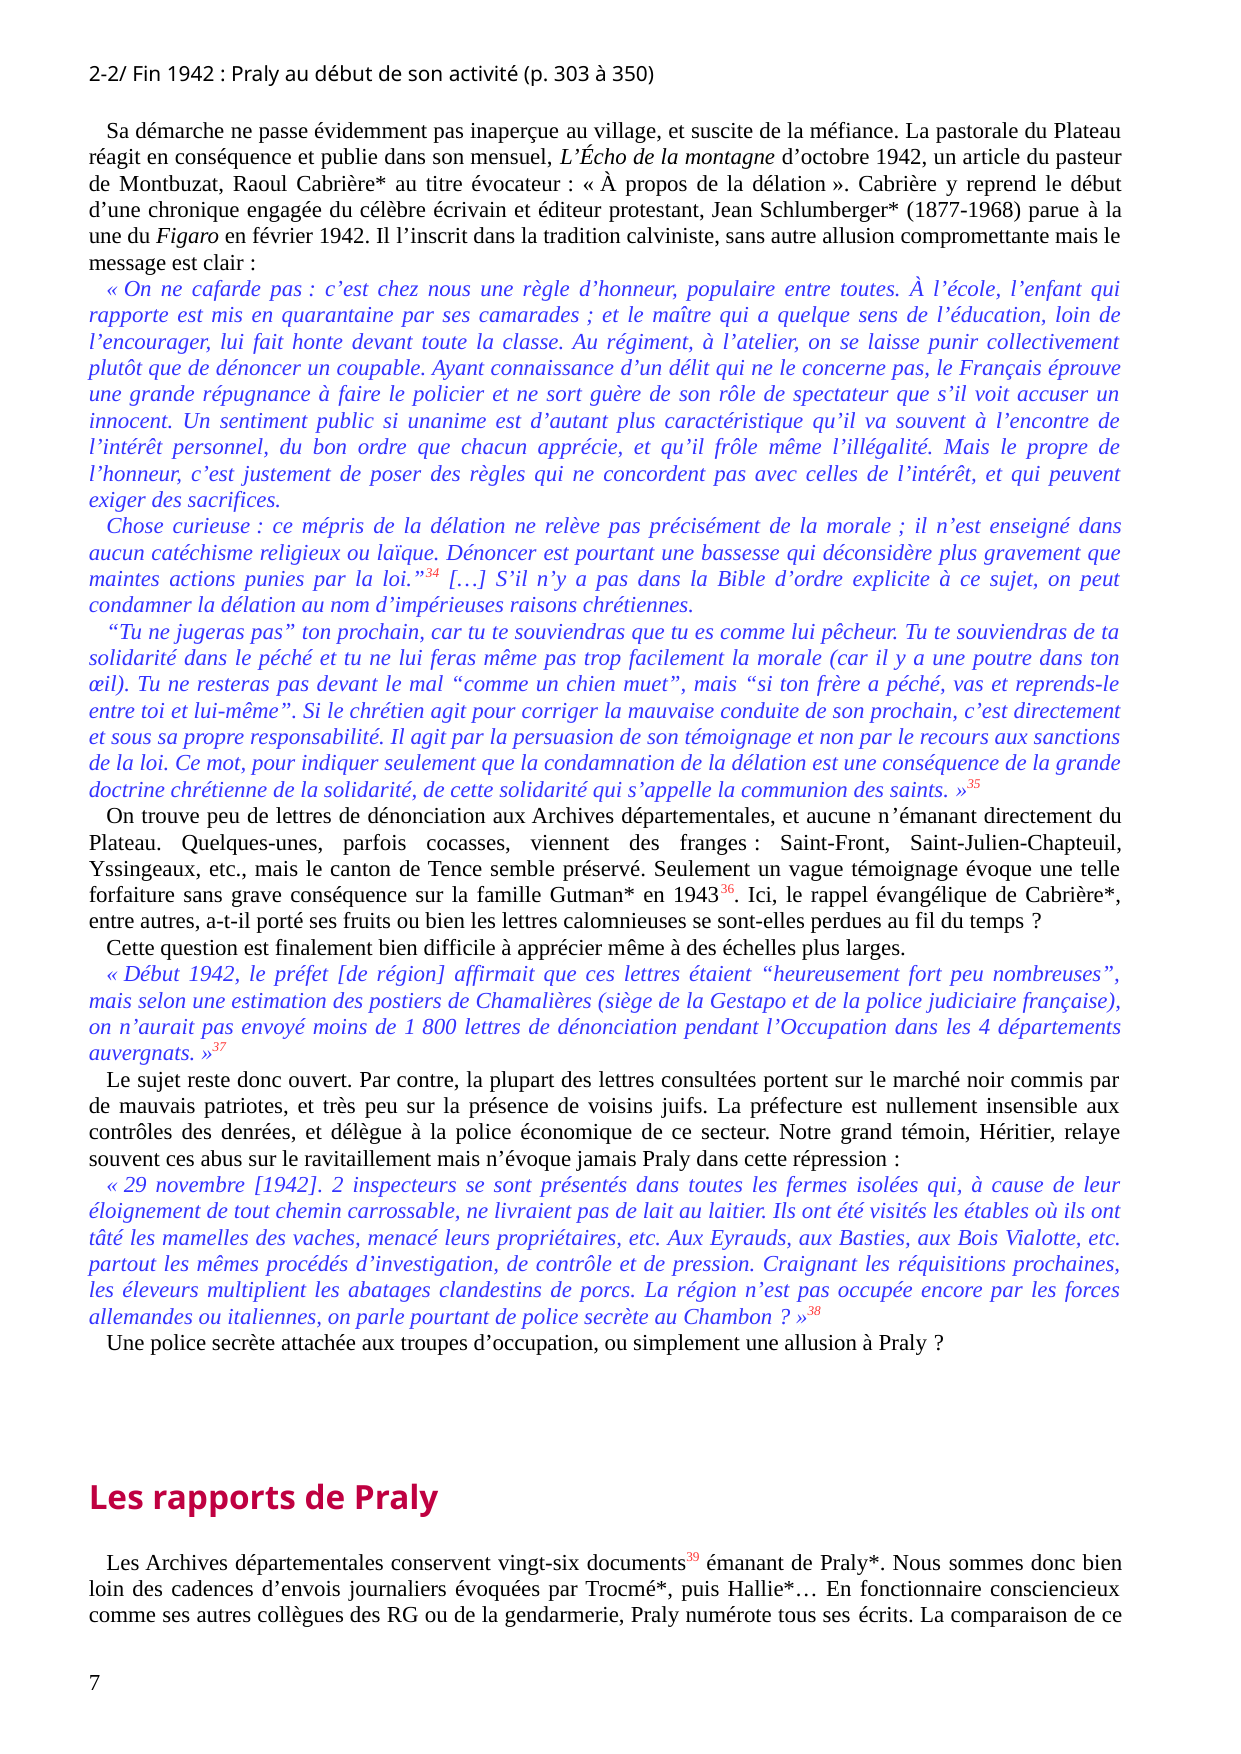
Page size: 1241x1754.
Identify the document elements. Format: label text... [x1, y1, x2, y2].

text Cette question est finalement bien difficile à apprécier même à des échelles plus larges. [88, 934, 1122, 960]
text On trouve peu de lettres de dénonciation aux Archives départementales, et aucune n’émanant directement du Plateau. Quelques-unes, parfois cocasses, viennent des franges : Saint-Front, Saint-Julien-Chapteuil, Yssingeaux, etc., mais le canton de Tence semble préservé. Seulement un vague témoignage évoque une telle forfaiture sans grave conséquence sur la famille Gutman* en 1943. Ici, le rappel évangélique de Cabrière*, entre autres, a-t-il porté ses fruits ou bien les lettres calomnieuses se sont-elles perdues au fil du temps ? [88, 802, 1122, 934]
text Le sujet reste donc ouvert. Par contre, la plupart des lettres consultées portent sur le marché noir commis par de mauvais patriotes, et très peu sur la présence de voisins juifs. La préfecture est nullement insensible aux contrôles des denrées, et délègue à la police économique de ce secteur. Notre grand témoin, Héritier, relaye souvent ces abus sur le ravitaillement mais n’évoque jamais Praly dans cette répression : [88, 1066, 1122, 1171]
subtitle Les rapports de Praly [88, 1474, 1122, 1519]
text « Début 1942, le préfet [de région] affirmait que ces lettres étaient “heureusement fort peu nombreuses”, mais selon une estimation des postiers de Chamalières (siège de la Gestapo et de la police judiciaire française), on n’aurait pas envoyé moins de 1 800 lettres de dénonciation pendant l’Occupation dans les 4 départements auvergnats. » [88, 960, 1122, 1066]
text Les Archives départementales conservent vingt-six documents émanant de Praly*. Nous sommes donc bien loin des cadences d’envois journaliers évoquées par Trocmé*, puis Hallie*… En fonctionnaire consciencieux comme ses autres collègues des RG ou de la gendarmerie, Praly numérote tous ses écrits. La comparaison de ce [88, 1549, 1122, 1628]
text Une police secrète attachée aux troupes d’occupation, ou simplement une allusion à Praly ? [88, 1329, 1122, 1356]
text « 29 novembre [1942]. 2 inspecteurs se sont présentés dans toutes les fermes isolées qui, à cause de leur éloignement de tout chemin carrossable, ne livraient pas de lait au laitier. Ils ont été visités les étables où ils ont tâté les mamelles des vaches, menacé leurs propriétaires, etc. Aux Eyrauds, aux Basties, aux Bois Vialotte, etc. partout les mêmes procédés d’investigation, de contrôle et de pression. Craignant les réquisitions prochaines, les éleveurs multiplient les abatages clandestins de porcs. La région n’est pas occupée encore par les forces allemandes ou italiennes, on parle pourtant de police secrète au Chambon ? » [88, 1171, 1122, 1329]
text « On ne cafarde pas : c’est chez nous une règle d’honneur, populaire entre toutes. À l’école, l’enfant qui rapporte est mis en quarantaine par ses camarades ; et le maître qui a quelque sens de l’éducation, loin de l’encourager, lui fait honte devant toute la classe. Au régiment, à l’atelier, on se laisse punir collectivement plutôt que de dénoncer un coupable. Ayant connaissance d’un délit qui ne le concerne pas, le Français éprouve une grande répugnance à faire le policier et ne sort guère de son rôle de spectateur que s’il voit accuser un innocent. Un sentiment public si unanime est d’autant plus caractéristique qu’il va souvent à l’encontre de l’intérêt personnel, du bon ordre que chacun apprécie, et qu’il frôle même l’illégalité. Mais le propre de l’honneur, c’est justement de poser des règles qui ne concordent pas avec celles de l’intérêt, et qui peuvent exiger des sacrifices. [88, 275, 1122, 512]
text Sa démarche ne passe évidemment pas inaperçue au village, et suscite de la méfiance. La pastorale du Plateau réagit en conséquence et publie dans son mensuel, L’Écho de la montagne d’octobre 1942, un article du pasteur de Montbuzat, Raoul Cabrière* au titre évocateur : « À propos de la délation ». Cabrière y reprend le début d’une chronique engagée du célèbre écrivain et éditeur protestant, Jean Schlumberger* (1877-1968) parue à la une du Figaro en février 1942. Il l’inscrit dans la tradition calviniste, sans autre allusion compromettante mais le message est clair : [88, 117, 1122, 275]
text Chose curieuse : ce mépris de la délation ne relève pas précisément de la morale ; il n’est enseigné dans aucun catéchisme religieux ou laïque. Dénoncer est pourtant une bassesse qui déconsidère plus gravement que maintes actions punies par la loi.” […] S’il n’y a pas dans la Bible d’ordre explicite à ce sujet, on peut condamner la délation au nom d’impérieuses raisons chrétiennes. [88, 512, 1122, 618]
text “Tu ne jugeras pas” ton prochain, car tu te souviendras que tu es comme lui pêcheur. Tu te souviendras de ta solidarité dans le péché et tu ne lui feras même pas trop facilement la morale (car il y a une poutre dans ton œil). Tu ne resteras pas devant le mal “comme un chien muet”, mais “si ton frère a péché, vas et reprends-le entre toi et lui-même”. Si le chrétien agit pour corriger la mauvaise conduite de son prochain, c’est directement et sous sa propre responsabilité. Il agit par la persuasion de son témoignage et non par le recours aux sanctions de la loi. Ce mot, pour indiquer seulement que la condamnation de la délation est une conséquence de la grande doctrine chrétienne de la solidarité, de cette solidarité qui s’appelle la communion des saints. » [88, 618, 1122, 802]
